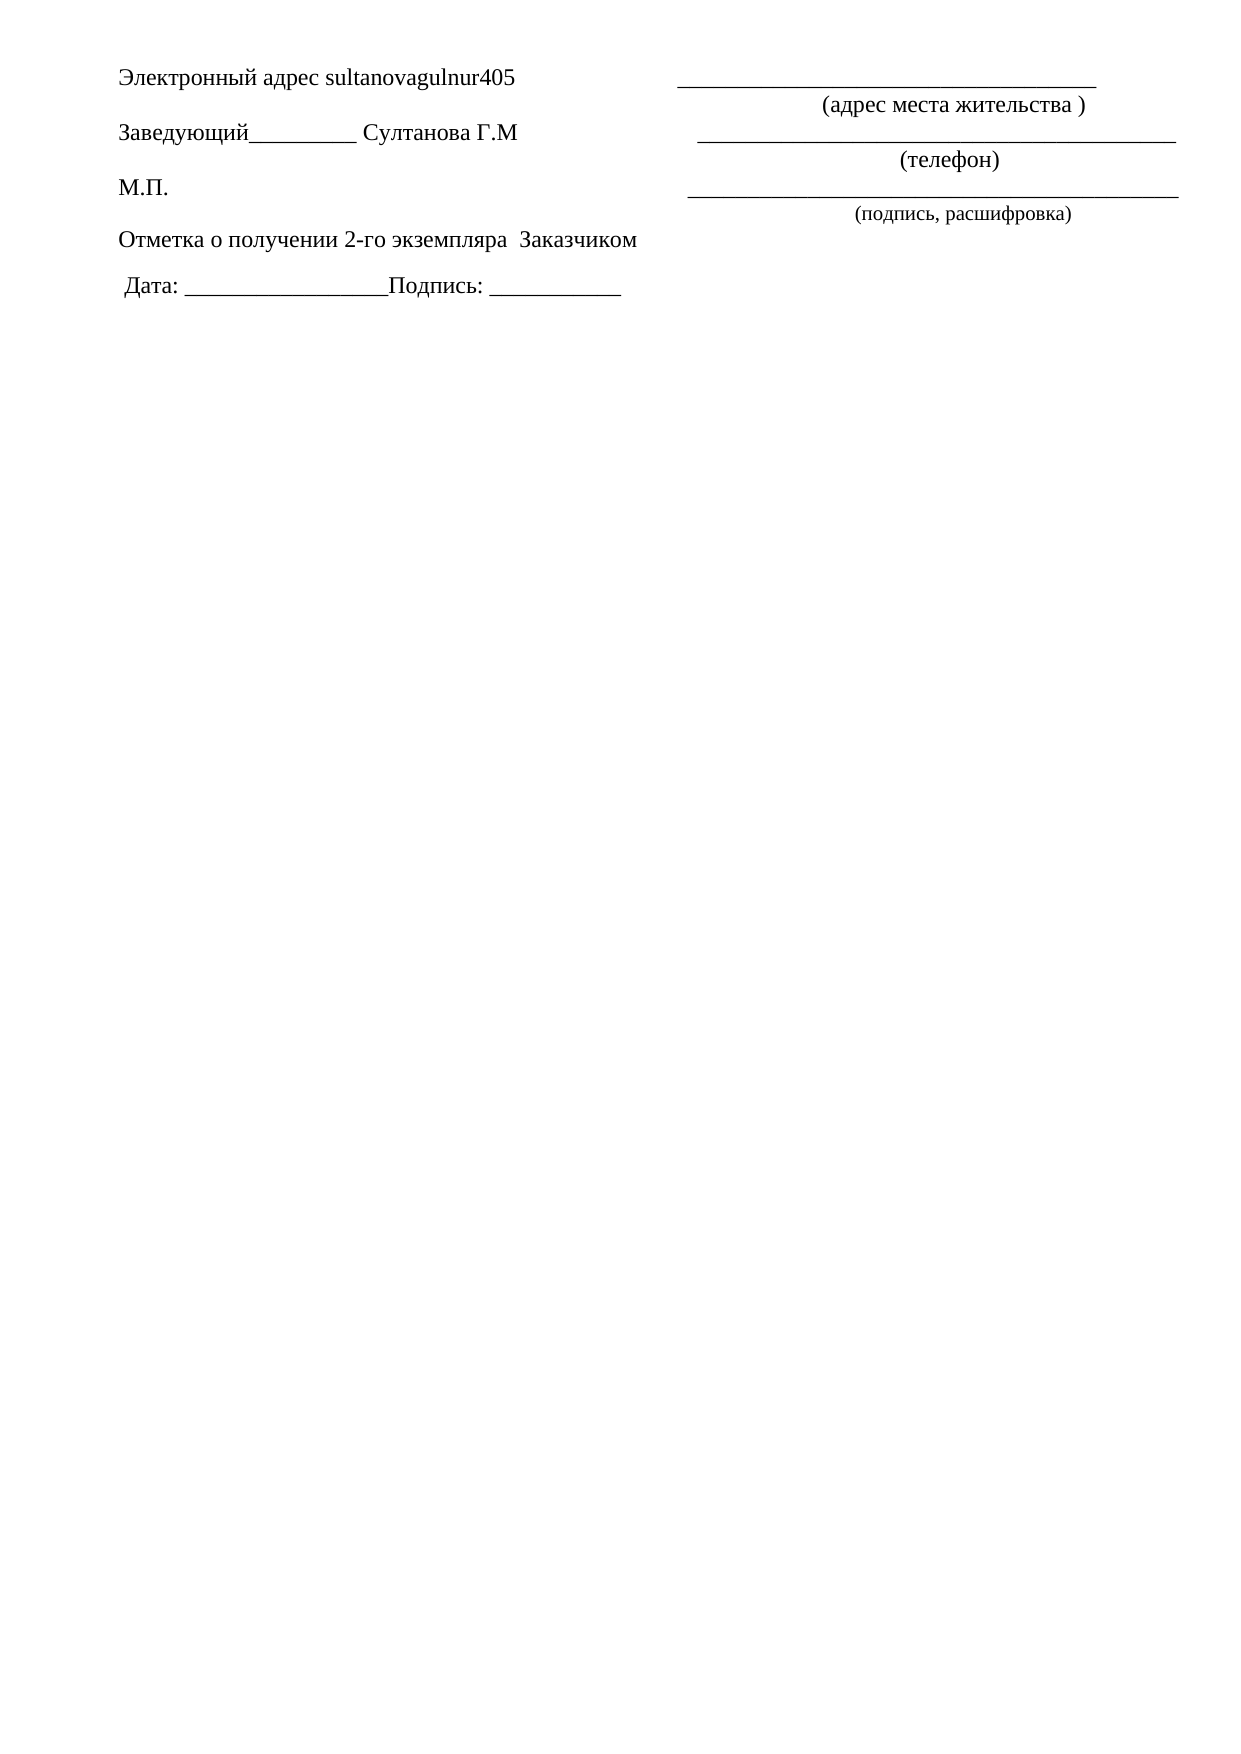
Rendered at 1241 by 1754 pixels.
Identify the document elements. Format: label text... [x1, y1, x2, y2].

text (телефон) [118, 146, 1196, 173]
text М.П. _________________________________________ [118, 173, 1196, 201]
text Дата: _________________Подпись: ___________ [118, 272, 1196, 299]
text (подпись, расшифровка) [118, 201, 1196, 225]
text Заведующий_________ Султанова Г.М ________________________________________ [118, 118, 1196, 146]
text Отметка о получении 2-го экземпляра Заказчиком [118, 225, 1196, 252]
text Электронный адрес sultanovagulnur405 ___________________________________ [118, 63, 1196, 90]
text (адрес места жительства ) [118, 90, 1196, 118]
